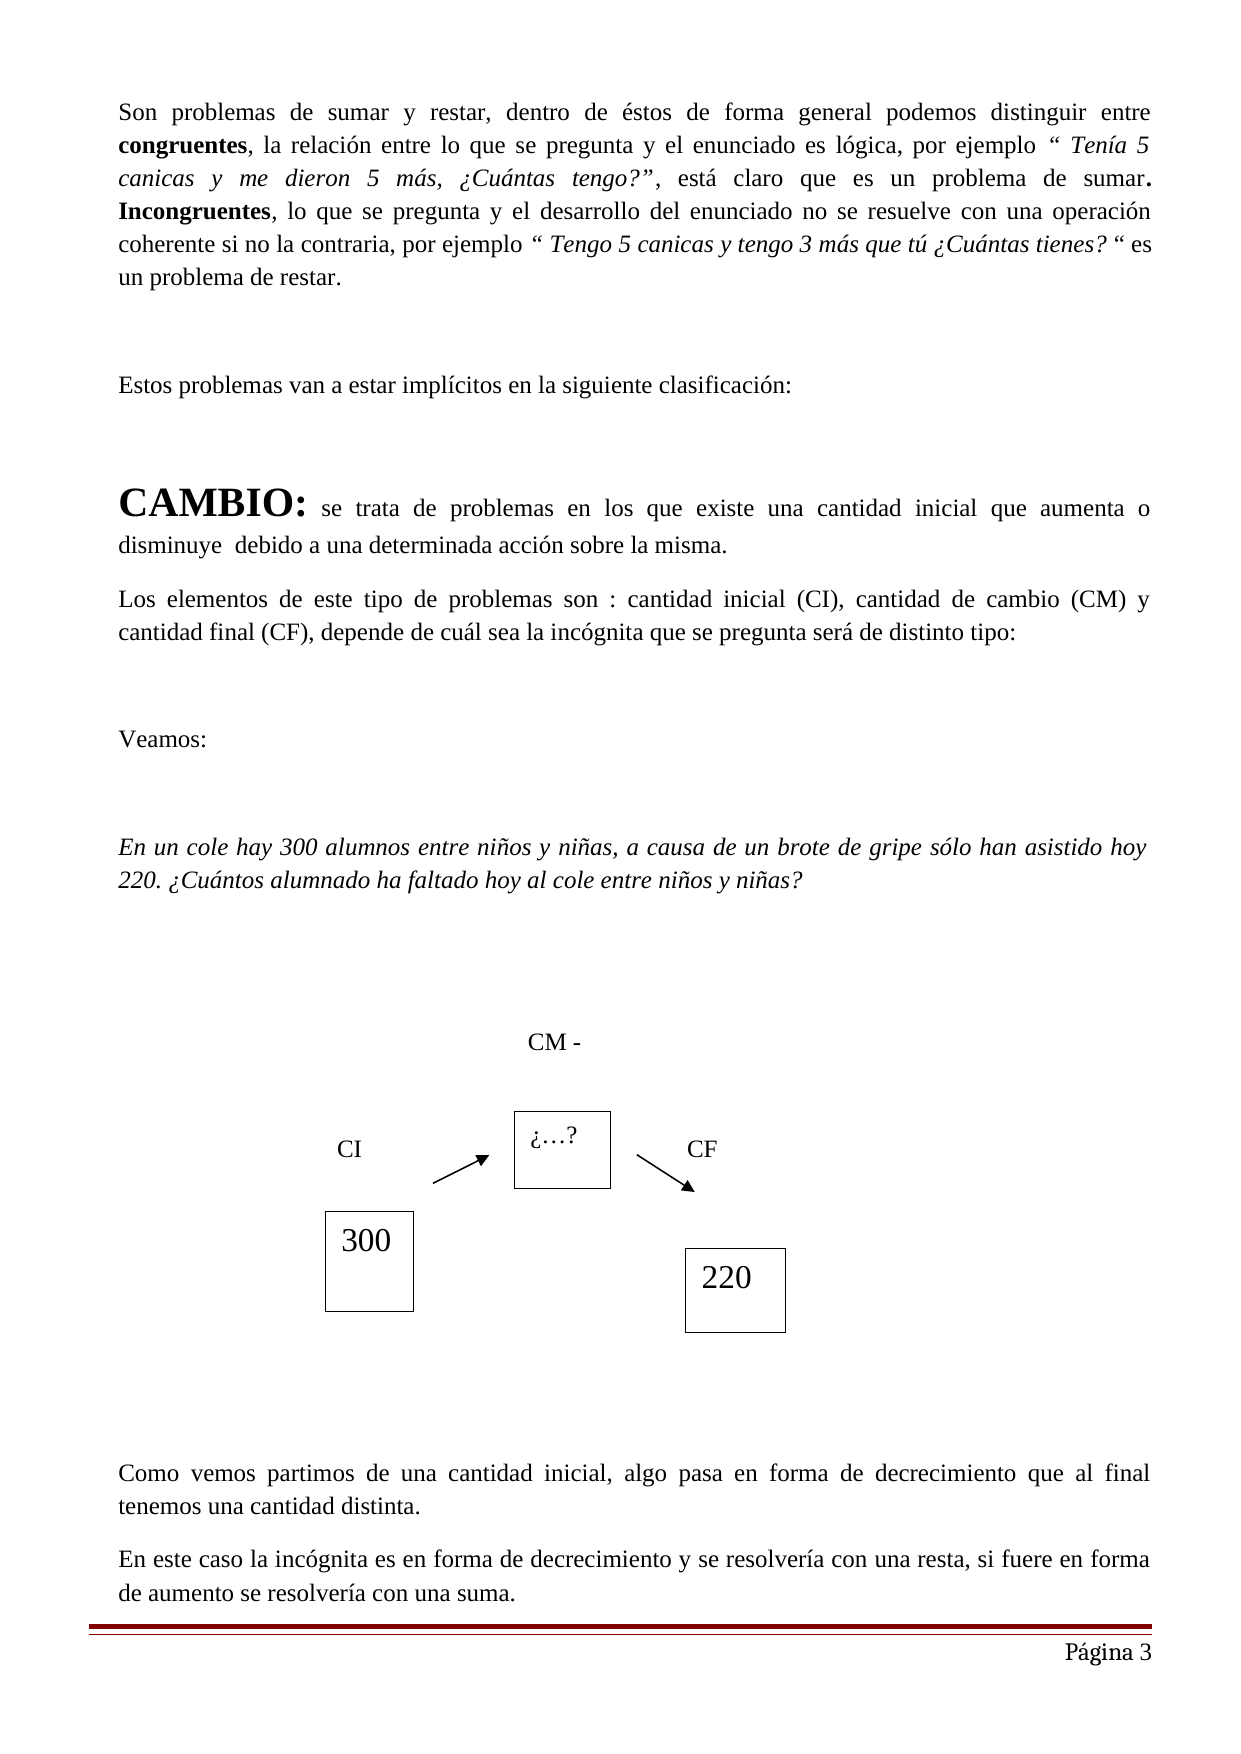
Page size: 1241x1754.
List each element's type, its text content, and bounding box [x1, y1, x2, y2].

list CAMBIO: se trata de problemas en los que existe una cantidad inicial que aumenta o disminuye debido a una determinada acción sobre la misma. [118, 478, 1152, 559]
list Son problemas de sumar y restar, dentro de éstos de forma general podemos distinguir entre congruentes, la relación entre lo que se pregunta y el enunciado es lógica, por ejemplo “ Tenía 5 canicas y me dieron 5 más, ¿Cuántas tengo?”, está claro que es un problema de sumar. Incongruentes, lo que se pregunta y el desarrollo del enunciado no se resuelve con una operación coherente si no la contraria, por ejemplo “ Tengo 5 canicas y tengo 3 más que tú ¿Cuántas tienes? “ es un problema de restar. [118, 97, 1152, 291]
text En este caso la incógnita es en forma de decrecimiento y se resolvería con una resta, si fuere en forma de aumento se resolvería con una suma. [118, 1544, 1152, 1606]
text Como vemos partimos de una cantidad inicial, algo pasa en forma de decrecimiento que al final tenemos una cantidad distinta. [118, 1458, 1152, 1519]
list CM - [118, 1027, 1152, 1056]
list CF [611, 1134, 1152, 1163]
list Estos problemas van a estar implícitos en la siguiente clasificación: [118, 370, 1152, 399]
list En un cole hay 300 alumnos entre niños y niñas, a causa de un brote de gripe sólo han asistido hoy 220. ¿Cuántos alumnado ha faltado hoy al cole entre niños y niñas? [118, 832, 1152, 894]
list CI [118, 1134, 514, 1163]
text 220 [701, 1257, 769, 1296]
list Los elementos de este tipo de problemas son : cantidad inicial (CI), cantidad de cambio (CM) y cantidad final (CF), depende de cuál sea la incógnita que se pregunta será de distinto tipo: [118, 584, 1152, 646]
text 300 [341, 1220, 397, 1258]
text ¿…? [530, 1120, 595, 1149]
list Veamos: [118, 724, 1152, 753]
